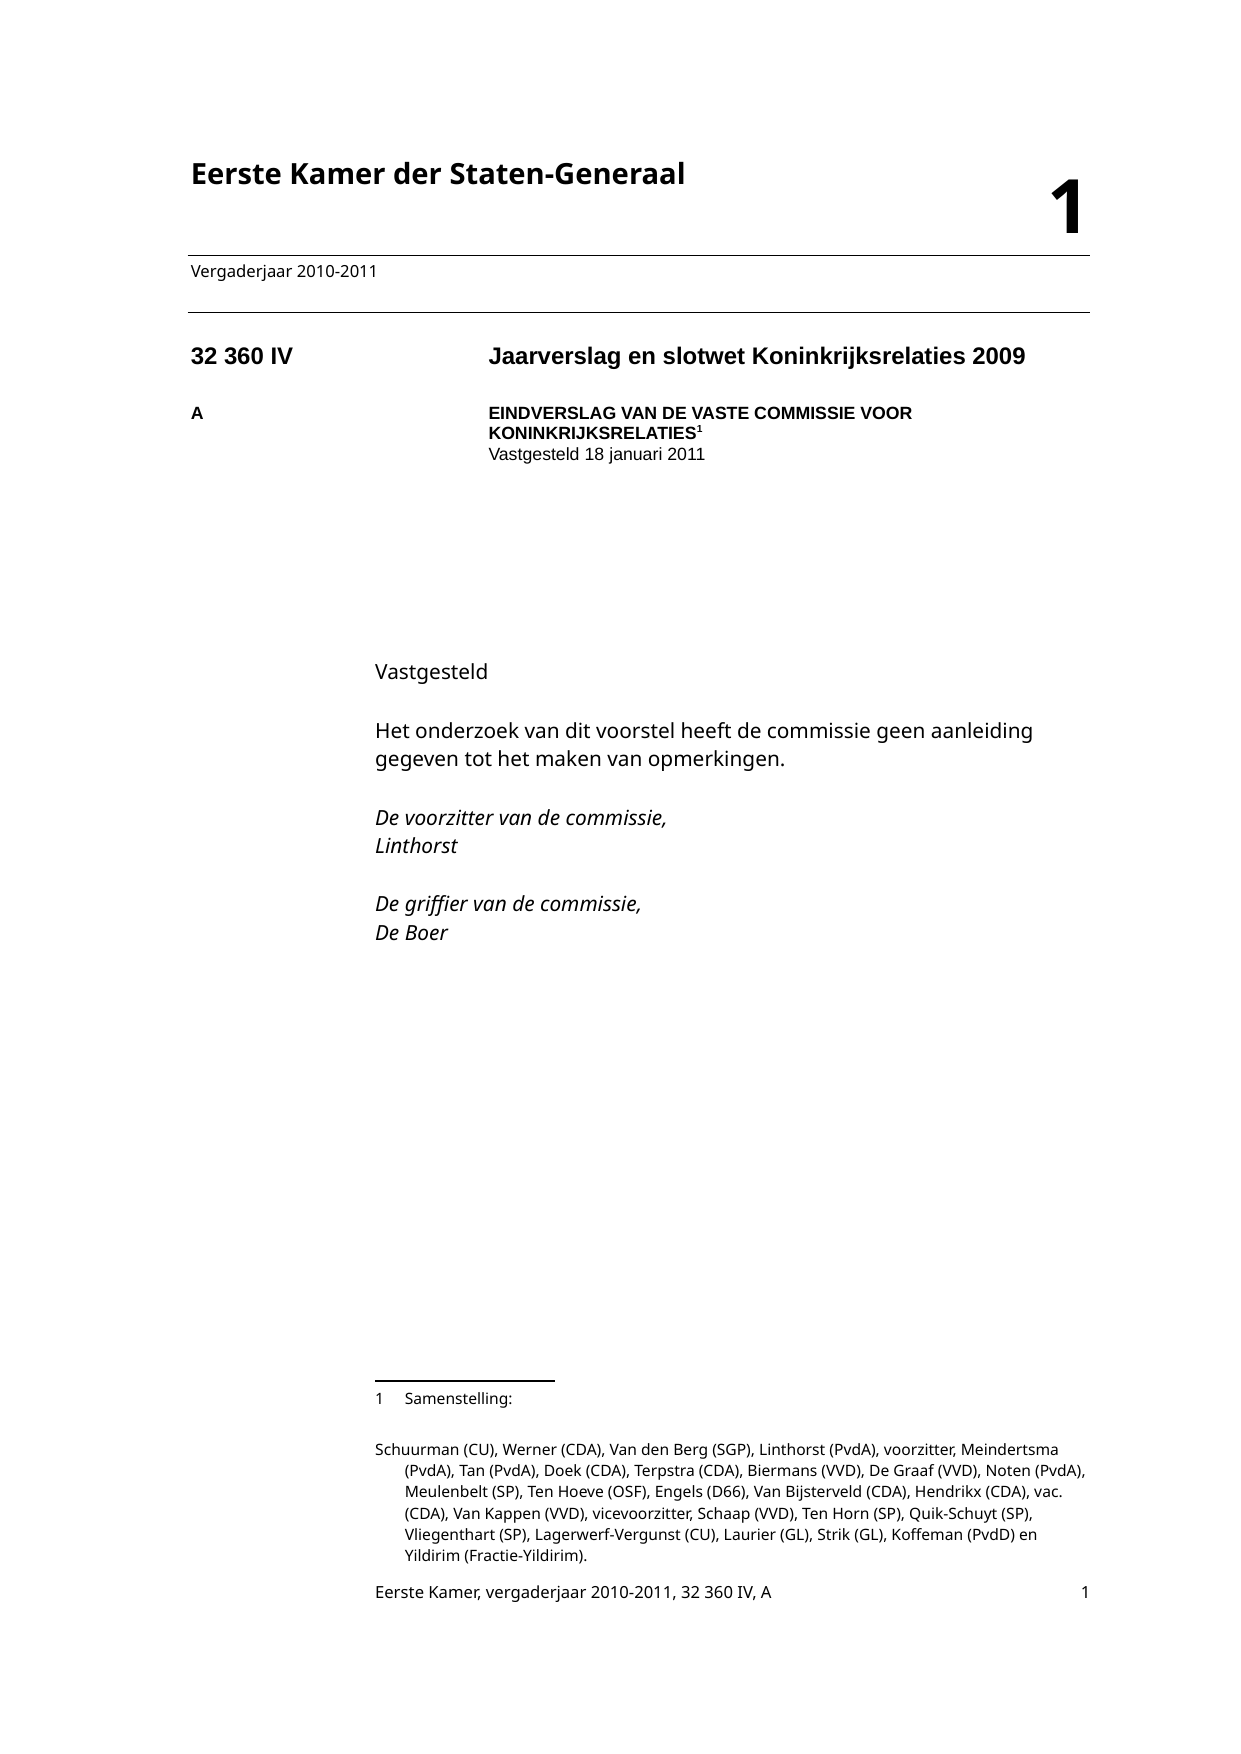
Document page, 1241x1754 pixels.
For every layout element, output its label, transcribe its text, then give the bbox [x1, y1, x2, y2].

table_cell [485, 256, 1090, 312]
table_header 1 [910, 150, 1090, 255]
table_cell EINDVERSLAG VAN DE VASTE COMMISSIE VOOR KONINKRIJKSRELATIES Vastgesteld 18 januari 2011 [485, 399, 1090, 539]
table_cell [188, 313, 485, 339]
table_cell [485, 313, 1090, 339]
text Vastgesteld [375, 657, 1090, 686]
text De voorzitter van de commissie, [375, 803, 1090, 831]
table_cell Jaarverslag en slotwet Koninkrijksrelaties 2009 [485, 339, 1090, 399]
table_cell 32 360 IV [188, 339, 485, 399]
text De griffier van de commissie, [375, 889, 1090, 918]
text De Boer [375, 918, 1090, 946]
text Linthorst [375, 831, 1090, 859]
table_header Eerste Kamer der Staten-Generaal [188, 150, 909, 255]
table_cell Vergaderjaar 2010-2011 [188, 256, 485, 312]
text Het onderzoek van dit voorstel heeft de commissie geen aanleiding gegeven tot het maken van opmerkingen. [375, 716, 1090, 773]
table_cell A [188, 399, 485, 539]
